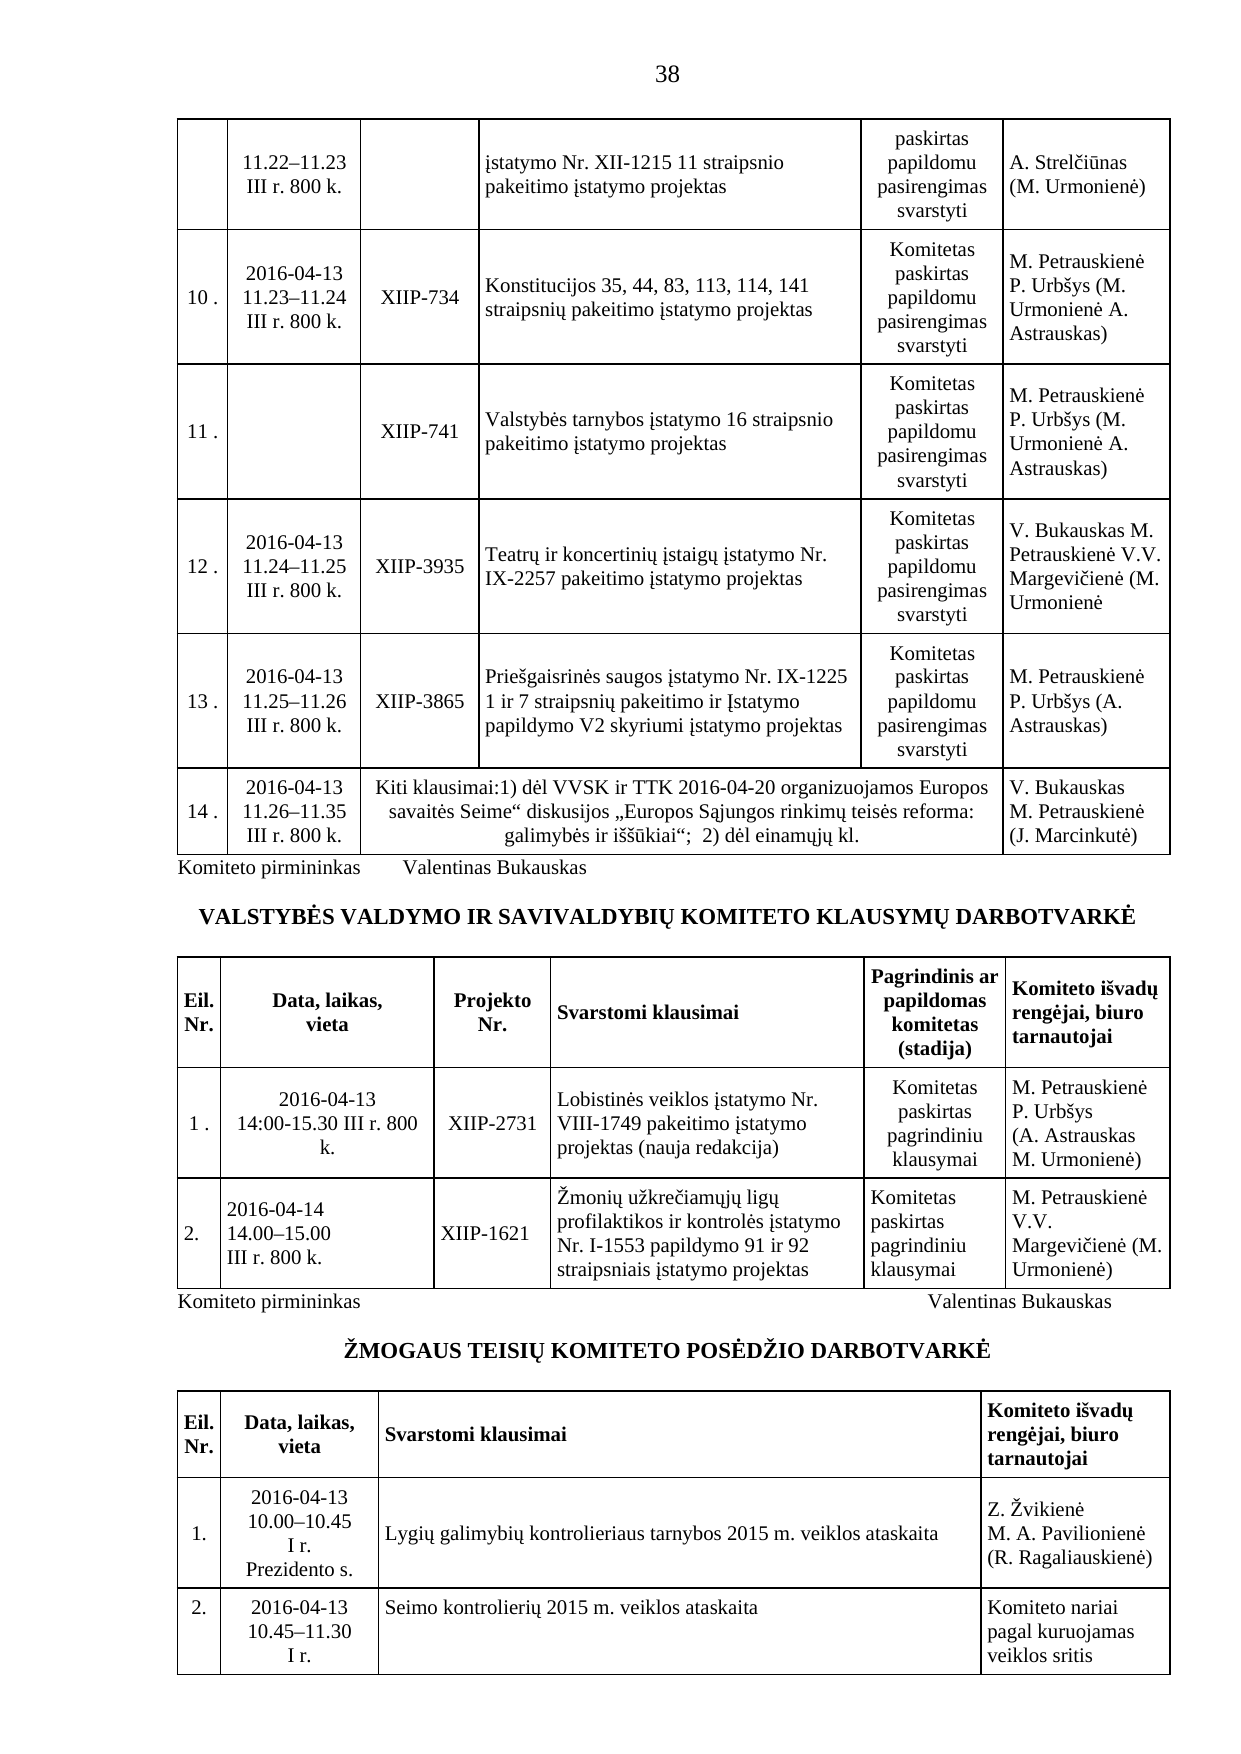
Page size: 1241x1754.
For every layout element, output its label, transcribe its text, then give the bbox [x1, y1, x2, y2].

table_cell Seimo kontrolierių 2015 m. veiklos ataskaita [379, 1589, 980, 1674]
table_cell XIIP-3865 [361, 634, 478, 767]
table_cell 11 . [178, 365, 227, 498]
table_cell XIIP-2731 [435, 1068, 550, 1177]
table_cell Komitetas paskirtas papildomu pasirengimas svarstyti [862, 634, 1002, 767]
table_cell Kiti klausimai:1) dėl VVSK ir TTK 2016-04-20 organizuojamos Europos savaitės Seime“ diskusijos „Europos Sąjungos rinkimų teisės reforma: galimybės ir iššūkiai“; 2) dėl einamųjų kl. [361, 769, 1002, 853]
table_header Data, laikas, vieta [221, 958, 433, 1067]
text Komiteto pirmininkas Valentinas Bukauskas [177, 855, 1157, 879]
table_cell 14 . [178, 769, 227, 853]
table_header Komiteto išvadų rengėjai, biuro tarnautojai [982, 1392, 1169, 1477]
table_cell 2. [178, 1589, 220, 1674]
table_cell XIIP-3935 [361, 500, 478, 632]
table_header Eil. Nr. [178, 958, 220, 1067]
table_cell 13 . [178, 634, 227, 767]
table_cell M. Petrauskienė P. Urbšys (M. Urmonienė A. Astrauskas) [1004, 365, 1169, 498]
table_header Pagrindinis ar papildomas komitetas (stadija) [865, 958, 1005, 1067]
table_cell 2016-04-14 14.00–15.00 III r. 800 k. [221, 1179, 433, 1288]
table_cell M. Petrauskienė V.V. Margevičienė (M. Urmonienė) [1006, 1179, 1169, 1288]
table_cell [361, 120, 478, 229]
table_cell įstatymo Nr. XII-1215 11 straipsnio pakeitimo įstatymo projektas [480, 120, 860, 229]
text VALSTYBĖS VALDYMO IR SAVIVALDYBIŲ KOMITETO KLAUSYMŲ DARBOTVARKĖ [177, 903, 1157, 930]
text Komiteto pirmininkas Valentinas Bukauskas [177, 1289, 1157, 1313]
table_header Projekto Nr. [435, 958, 550, 1067]
table_cell Konstitucijos 35, 44, 83, 113, 114, 141 straipsnių pakeitimo įstatymo projektas [480, 230, 860, 363]
table_cell Komiteto nariai pagal kuruojamas veiklos sritis [982, 1589, 1169, 1674]
table_cell Žmonių užkrečiamųjų ligų profilaktikos ir kontrolės įstatymo Nr. I-1553 papildymo 91 ir 92 straipsniais įstatymo projektas [551, 1179, 863, 1288]
table_cell Lygių galimybių kontrolieriaus tarnybos 2015 m. veiklos ataskaita [379, 1478, 980, 1587]
table_cell 2016-04-13 11.24–11.25 III r. 800 k. [228, 500, 360, 632]
table_cell 11.22–11.23 III r. 800 k. [228, 120, 360, 229]
table_cell 2016-04-13 11.25–11.26 III r. 800 k. [228, 634, 360, 767]
table_cell A. Strelčiūnas (M. Urmonienė) [1004, 120, 1169, 229]
table_cell Komitetas paskirtas papildomu pasirengimas svarstyti [862, 230, 1002, 363]
table_cell Komitetas paskirtas papildomu pasirengimas svarstyti [862, 365, 1002, 498]
table_cell XIIP-1621 [435, 1179, 550, 1288]
table_cell 2016-04-13 10.00–10.45 I r. Prezidento s. [221, 1478, 378, 1587]
table_cell [228, 365, 360, 498]
table_cell Teatrų ir koncertinių įstaigų įstatymo Nr. IX-2257 pakeitimo įstatymo projektas [480, 500, 860, 632]
table_cell Lobistinės veiklos įstatymo Nr. VIII-1749 pakeitimo įstatymo projektas (nauja redakcija) [551, 1068, 863, 1177]
text ŽMOGAUS TEISIŲ KOMITETO POSĖDŽIO DARBOTVARKĖ [177, 1337, 1157, 1364]
table_cell 2. [178, 1179, 220, 1288]
table_cell Valstybės tarnybos įstatymo 16 straipsnio pakeitimo įstatymo projektas [480, 365, 860, 498]
table_cell M. Petrauskienė P. Urbšys (A. Astrauskas) [1004, 634, 1169, 767]
table_cell XIIP-741 [361, 365, 478, 498]
table_cell Z. Žvikienė M. A. Pavilionienė (R. Ragaliauskienė) [982, 1478, 1169, 1587]
table_cell Komitetas paskirtas pagrindiniu klausymai [865, 1068, 1005, 1177]
table_cell 2016-04-13 14:00-15.30 III r. 800 k. [221, 1068, 433, 1177]
table_cell 12 . [178, 500, 227, 632]
table_cell V. Bukauskas M. Petrauskienė (J. Marcinkutė) [1004, 769, 1169, 853]
table_cell XIIP-734 [361, 230, 478, 363]
table_cell Priešgaisrinės saugos įstatymo Nr. IX-1225 1 ir 7 straipsnių pakeitimo ir Įstatymo papildymo V2 skyriumi įstatymo projektas [480, 634, 860, 767]
table_cell 1. [178, 1478, 220, 1587]
table_cell Komitetas paskirtas pagrindiniu klausymai [865, 1179, 1005, 1288]
table_header Data, laikas, vieta [221, 1392, 378, 1477]
table_cell M. Petrauskienė P. Urbšys (M. Urmonienė A. Astrauskas) [1004, 230, 1169, 363]
table_cell 2016-04-13 11.23–11.24 III r. 800 k. [228, 230, 360, 363]
table_cell 1 . [178, 1068, 220, 1177]
table_cell Komitetas paskirtas papildomu pasirengimas svarstyti [862, 500, 1002, 632]
table_cell [178, 120, 227, 229]
table_header Svarstomi klausimai [379, 1392, 980, 1477]
table_header Eil. Nr. [178, 1392, 220, 1477]
table_header Svarstomi klausimai [551, 958, 863, 1067]
table_cell 2016-04-13 10.45–11.30 I r. [221, 1589, 378, 1674]
table_cell M. Petrauskienė P. Urbšys (A. Astrauskas M. Urmonienė) [1006, 1068, 1169, 1177]
table_header Komiteto išvadų rengėjai, biuro tarnautojai [1006, 958, 1169, 1067]
table_cell 2016-04-13 11.26–11.35 III r. 800 k. [228, 769, 360, 853]
table_cell paskirtas papildomu pasirengimas svarstyti [862, 120, 1002, 229]
table_cell V. Bukauskas M. Petrauskienė V.V. Margevičienė (M. Urmonienė [1004, 500, 1169, 632]
table_cell 10 . [178, 230, 227, 363]
